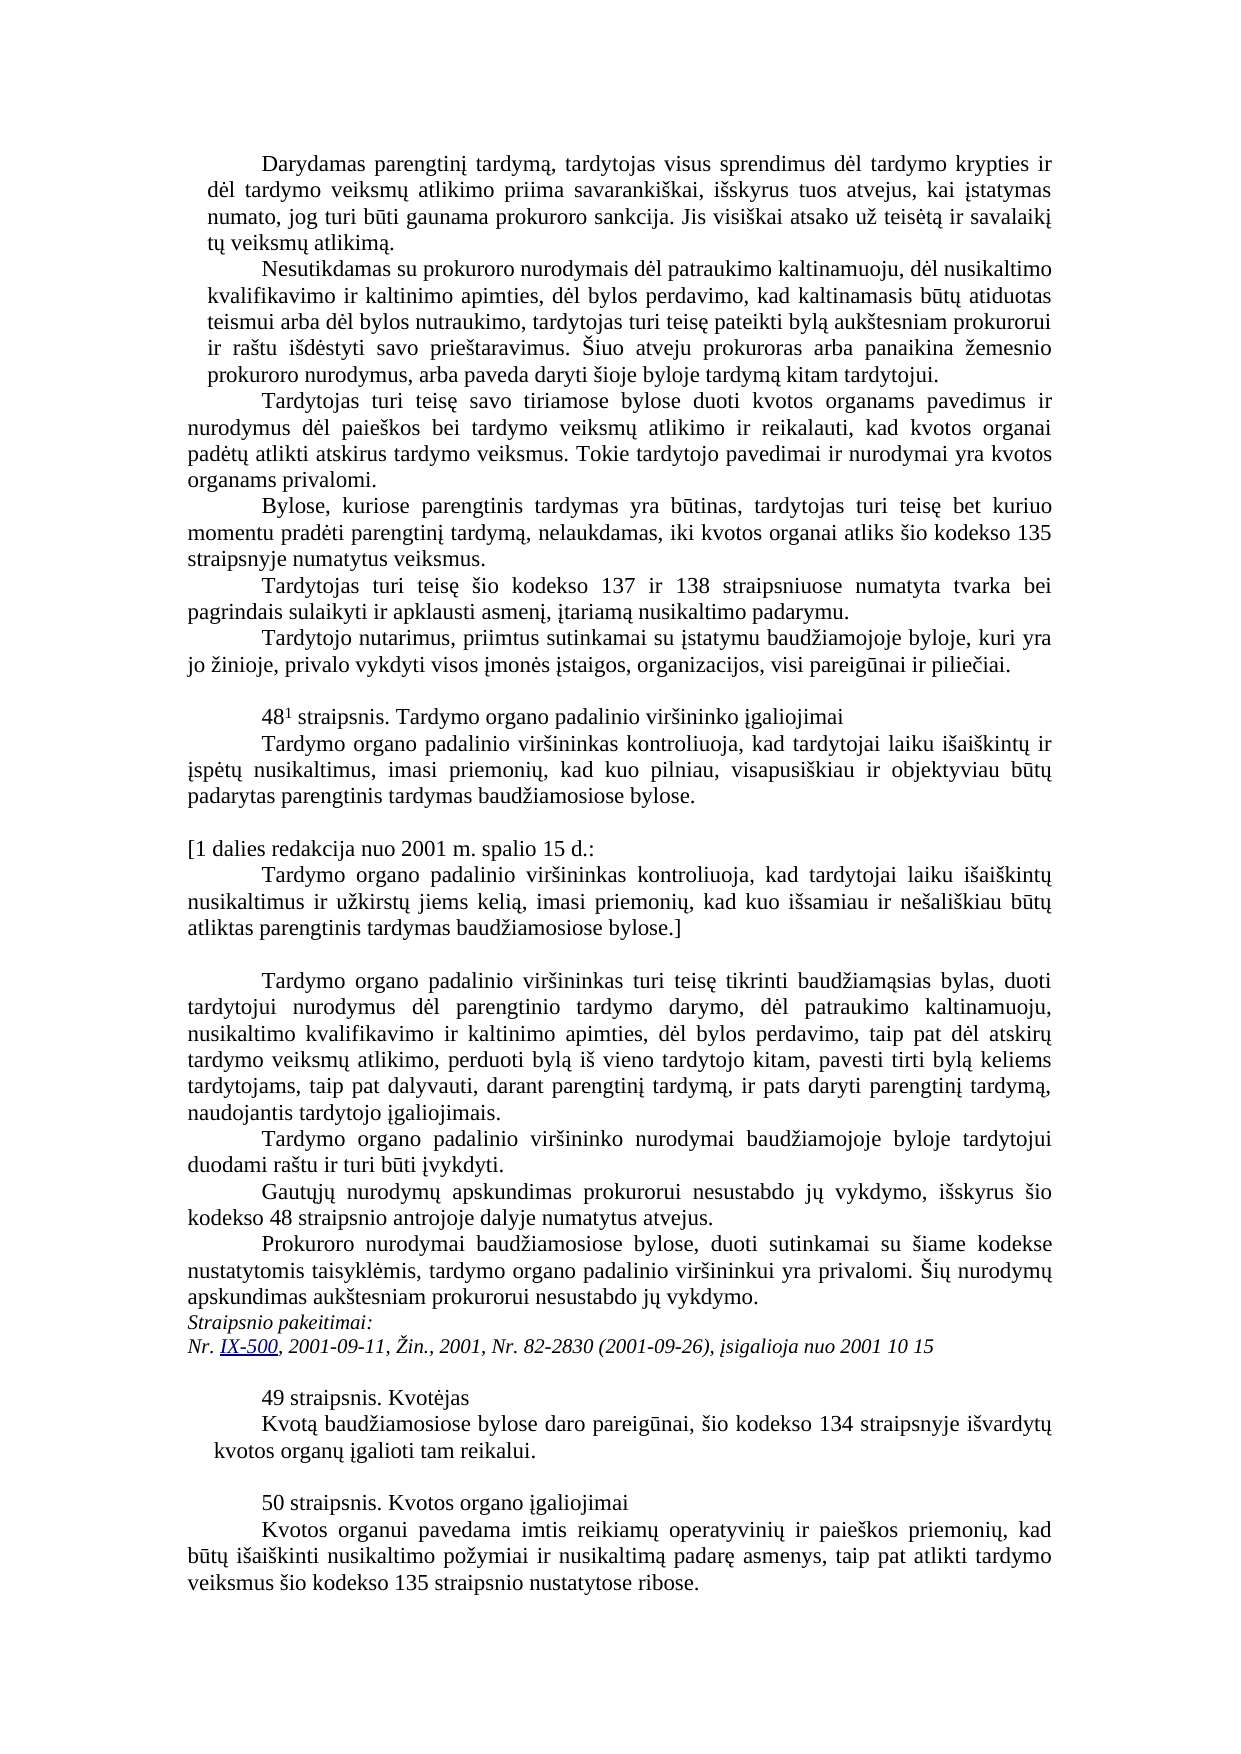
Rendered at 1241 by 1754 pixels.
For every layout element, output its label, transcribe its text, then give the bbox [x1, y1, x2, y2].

text [1 dalies redakcija nuo 2001 m. spalio 15 d.: [187, 835, 1053, 862]
text Gautųjų nurodymų apskundimas prokurorui nesustabdo jų vykdymo, išskyrus šio kodekso 48 straipsnio antrojoje dalyje numatytus atvejus. [187, 1178, 1053, 1231]
text Darydamas parengtinį tardymą, tardytojas visus sprendimus dėl tardymo krypties ir dėl tardymo veiksmų atlikimo priima savarankiškai, išskyrus tuos atvejus, kai įstatymas numato, jog turi būti gaunama prokuroro sankcija. Jis visiškai atsako už teisėtą ir savalaikį tų veiksmų atlikimą. [207, 150, 1053, 255]
text Tardytojo nutarimus, priimtus sutinkamai su įstatymu baudžiamojoje byloje, kuri yra jo žinioje, privalo vykdyti visos įmonės įstaigos, organizacijos, visi pareigūnai ir piliečiai. [187, 624, 1053, 677]
text Tardymo organo padalinio viršininkas turi teisę tikrinti baudžiamąsias bylas, duoti tardytojui nurodymus dėl parengtinio tardymo darymo, dėl patraukimo kaltinamuoju, nusikaltimo kvalifikavimo ir kaltinimo apimties, dėl bylos perdavimo, taip pat dėl atskirų tardymo veiksmų atlikimo, perduoti bylą iš vieno tardytojo kitam, pavesti tirti bylą keliems tardytojams, taip pat dalyvauti, darant parengtinį tardymą, ir pats daryti parengtinį tardymą, naudojantis tardytojo įgaliojimais. [187, 967, 1053, 1125]
text 50 straipsnis. Kvotos organo įgaliojimai [231, 1489, 1053, 1516]
text Tardymo organo padalinio viršininko nurodymai baudžiamojoje byloje tardytojui duodami raštu ir turi būti įvykdyti. [187, 1125, 1053, 1178]
text Nr. IX-500, 2001-09-11, Žin., 2001, Nr. 82-2830 (2001-09-26), įsigalioja nuo 2001 10 15 [187, 1334, 1053, 1358]
text 49 straipsnis. Kvotėjas [231, 1384, 1053, 1410]
text Tardymo organo padalinio viršininkas kontroliuoja, kad tardytojai laiku išaiškintų nusikaltimus ir užkirstų jiems kelią, imasi priemonių, kad kuo išsamiau ir nešališkiau būtų atliktas parengtinis tardymas baudžiamosiose bylose.] [187, 862, 1053, 941]
text Prokuroro nurodymai baudžiamosiose bylose, duoti sutinkamai su šiame kodekse nustatytomis taisyklėmis, tardymo organo padalinio viršininkui yra privalomi. Šių nurodymų apskundimas aukštesniam prokurorui nesustabdo jų vykdymo. [187, 1231, 1053, 1309]
text Kvotos organui pavedama imtis reikiamų operatyvinių ir paieškos priemonių, kad būtų išaiškinti nusikaltimo požymiai ir nusikaltimą padarę asmenys, taip pat atlikti tardymo veiksmus šio kodekso 135 straipsnio nustatytose ribose. [187, 1516, 1053, 1595]
text Kvotą baudžiamosiose bylose daro pareigūnai, šio kodekso 134 straipsnyje išvardytų kvotos organų įgalioti tam reikalui. [213, 1410, 1053, 1463]
text Tardytojas turi teisę šio kodekso 137 ir 138 straipsniuose numatyta tvarka bei pagrindais sulaikyti ir apklausti asmenį, įtariamą nusikaltimo padarymu. [187, 572, 1053, 624]
text Tardytojas turi teisę savo tiriamose bylose duoti kvotos organams pavedimus ir nurodymus dėl paieškos bei tardymo veiksmų atlikimo ir reikalauti, kad kvotos organai padėtų atlikti atskirus tardymo veiksmus. Tokie tardytojo pavedimai ir nurodymai yra kvotos organams privalomi. [187, 387, 1053, 493]
text 481 straipsnis. Tardymo organo padalinio viršininko įgaliojimai [261, 703, 1053, 730]
text Nesutikdamas su prokuroro nurodymais dėl patraukimo kaltinamuoju, dėl nusikaltimo kvalifikavimo ir kaltinimo apimties, dėl bylos perdavimo, kad kaltinamasis būtų atiduotas teismui arba dėl bylos nutraukimo, tardytojas turi teisę pateikti bylą aukštesniam prokurorui ir raštu išdėstyti savo prieštaravimus. Šiuo atveju prokuroras arba panaikina žemesnio prokuroro nurodymus, arba paveda daryti šioje byloje tardymą kitam tardytojui. [207, 255, 1053, 387]
text Tardymo organo padalinio viršininkas kontroliuoja, kad tardytojai laiku išaiškintų ir įspėtų nusikaltimus, imasi priemonių, kad kuo pilniau, visapusiškiau ir objektyviau būtų padarytas parengtinis tardymas baudžiamosiose bylose. [187, 730, 1053, 809]
text Straipsnio pakeitimai: [187, 1309, 1053, 1334]
text Bylose, kuriose parengtinis tardymas yra būtinas, tardytojas turi teisę bet kuriuo momentu pradėti parengtinį tardymą, nelaukdamas, iki kvotos organai atliks šio kodekso 135 straipsnyje numatytus veiksmus. [187, 493, 1053, 572]
